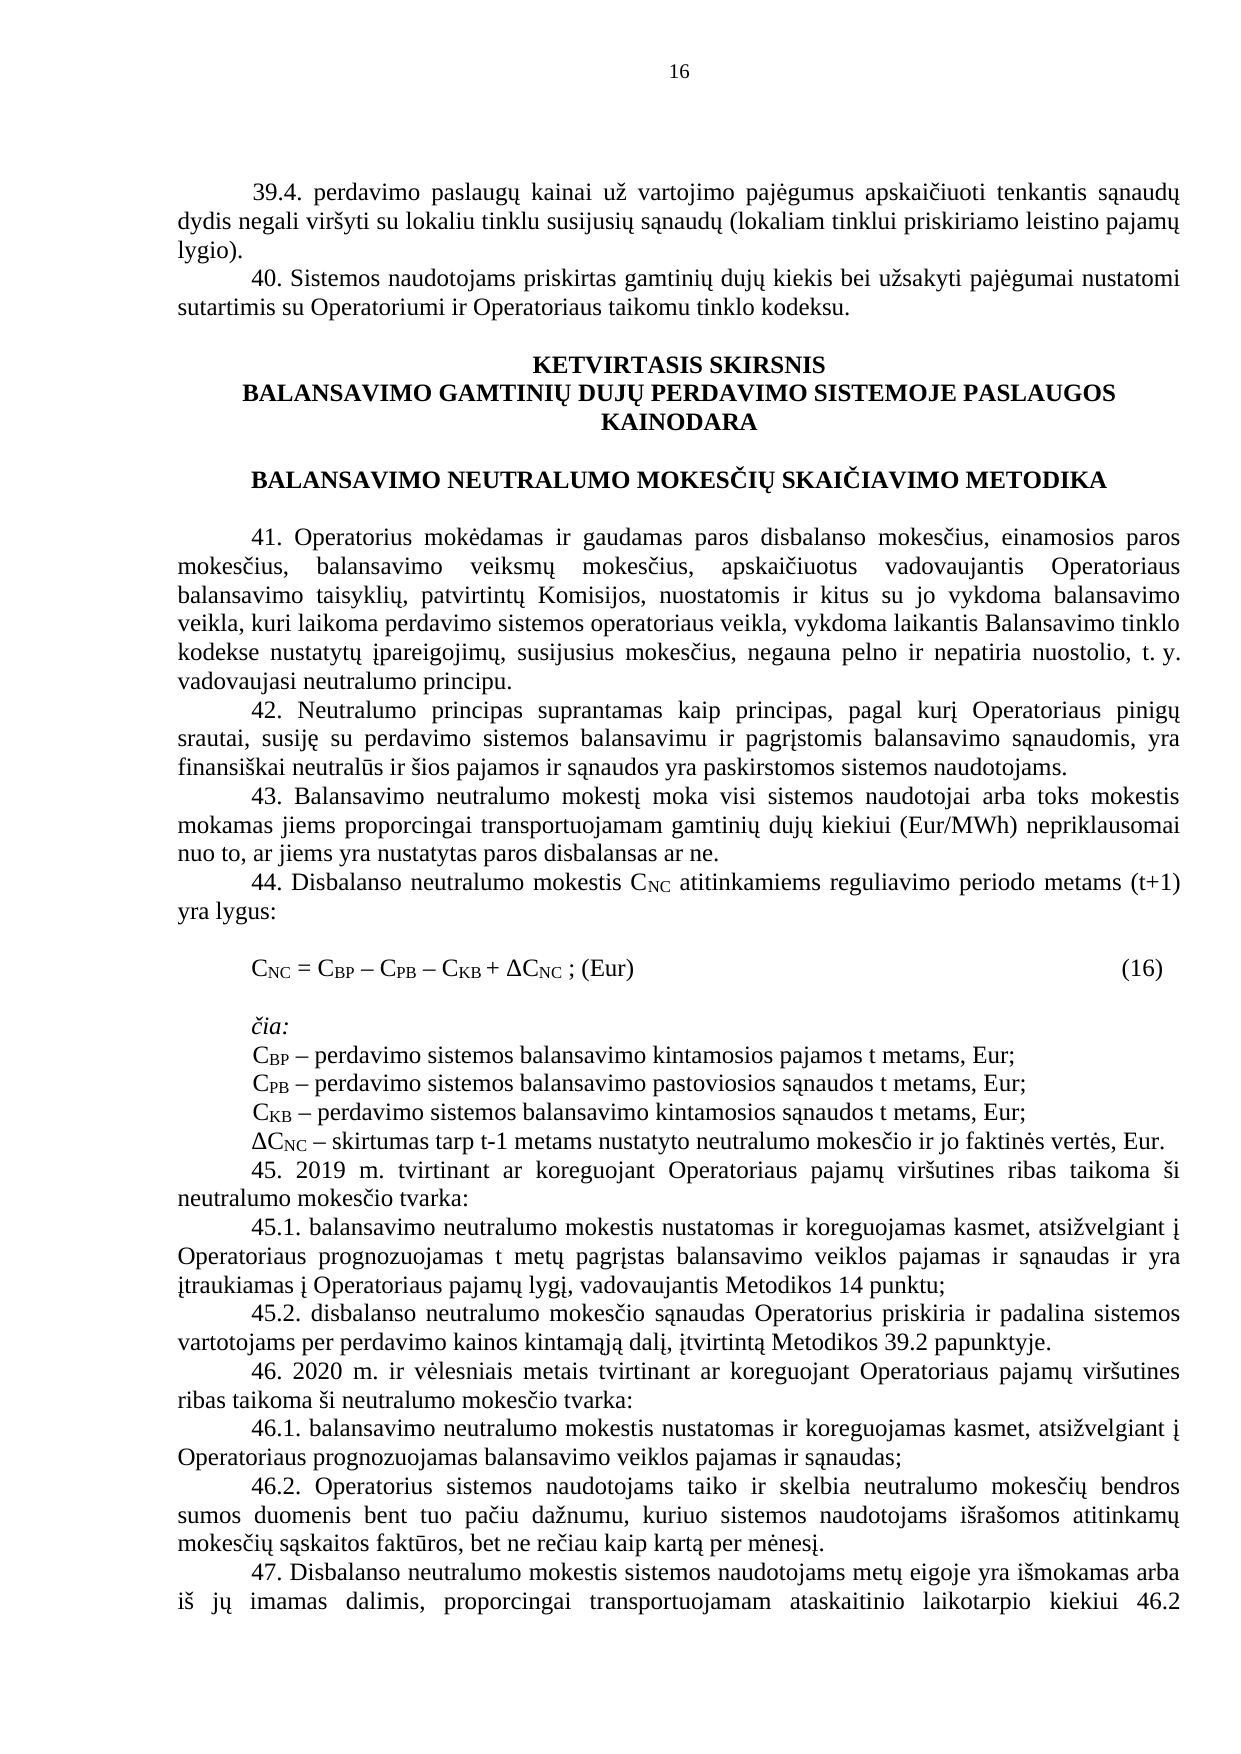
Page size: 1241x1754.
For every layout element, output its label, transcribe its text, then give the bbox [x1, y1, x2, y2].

text 44. Disbalanso neutralumo mokestis CNC atitinkamiems reguliavimo periodo metams (t+1) yra lygus: [177, 867, 1181, 925]
text CPB – perdavimo sistemos balansavimo pastoviosios sąnaudos t metams, Eur; [177, 1068, 1181, 1097]
text CNC = CBP – CPB – CKB + ΔCNC ; (Eur) (16) [177, 953, 1181, 982]
text BALANSAVIMO NEUTRALUMO MOKESČIŲ SKAIČIAVIMO METODIKA [177, 465, 1181, 493]
text 45.1. balansavimo neutralumo mokestis nustatomas ir koreguojamas kasmet, atsižvelgiant į Operatoriaus prognozuojamas t metų pagrįstas balansavimo veiklos pajamas ir sąnaudas ir yra įtraukiamas į Operatoriaus pajamų lygį, vadovaujantis Metodikos 14 punktu; [177, 1212, 1181, 1298]
text 42. Neutralumo principas suprantamas kaip principas, pagal kurį Operatoriaus pinigų srautai, susiję su perdavimo sistemos balansavimu ir pagrįstomis balansavimo sąnaudomis, yra finansiškai neutralūs ir šios pajamos ir sąnaudos yra paskirstomos sistemos naudotojams. [177, 695, 1181, 781]
text 40. Sistemos naudotojams priskirtas gamtinių dujų kiekis bei užsakyti pajėgumai nustatomi sutartimis su Operatoriumi ir Operatoriaus taikomu tinklo kodeksu. [177, 263, 1181, 321]
text 47. Disbalanso neutralumo mokestis sistemos naudotojams metų eigoje yra išmokamas arba iš jų imamas dalimis, proporcingai transportuojamam ataskaitinio laikotarpio kiekiui 46.2 [177, 1557, 1181, 1615]
text 45.2. disbalanso neutralumo mokesčio sąnaudas Operatorius priskiria ir padalina sistemos vartotojams per perdavimo kainos kintamąją dalį, įtvirtintą Metodikos 39.2 papunktyje. [177, 1298, 1181, 1356]
text CBP – perdavimo sistemos balansavimo kintamosios pajamos t metams, Eur; [177, 1040, 1181, 1068]
text 45. 2019 m. tvirtinant ar koreguojant Operatoriaus pajamų viršutines ribas taikoma ši neutralumo mokesčio tvarka: [177, 1155, 1181, 1212]
text 46.2. Operatorius sistemos naudotojams taiko ir skelbia neutralumo mokesčių bendros sumos duomenis bent tuo pačiu dažnumu, kuriuo sistemos naudotojams išrašomos atitinkamų mokesčių sąskaitos faktūros, bet ne rečiau kaip kartą per mėnesį. [177, 1471, 1181, 1557]
text čia: [177, 1011, 1181, 1040]
text 46. 2020 m. ir vėlesniais metais tvirtinant ar koreguojant Operatoriaus pajamų viršutines ribas taikoma ši neutralumo mokesčio tvarka: [177, 1356, 1181, 1413]
text 46.1. balansavimo neutralumo mokestis nustatomas ir koreguojamas kasmet, atsižvelgiant į Operatoriaus prognozuojamas balansavimo veiklos pajamas ir sąnaudas; [177, 1413, 1181, 1471]
text CKB – perdavimo sistemos balansavimo kintamosios sąnaudos t metams, Eur; [177, 1097, 1181, 1126]
text 39.4. perdavimo paslaugų kainai už vartojimo pajėgumus apskaičiuoti tenkantis sąnaudų dydis negali viršyti su lokaliu tinklu susijusių sąnaudų (lokaliam tinklui priskiriamo leistino pajamų lygio). [177, 177, 1181, 263]
text KETVIRTASIS SKIRSNIS [177, 350, 1181, 378]
text BALANSAVIMO GAMTINIŲ DUJŲ PERDAVIMO SISTEMOJE PASLAUGOS KAINODARA [177, 378, 1181, 436]
text ΔCNC – skirtumas tarp t-1 metams nustatyto neutralumo mokesčio ir jo faktinės vertės, Eur. [177, 1126, 1181, 1155]
text 41. Operatorius mokėdamas ir gaudamas paros disbalanso mokesčius, einamosios paros mokesčius, balansavimo veiksmų mokesčius, apskaičiuotus vadovaujantis Operatoriaus balansavimo taisyklių, patvirtintų Komisijos, nuostatomis ir kitus su jo vykdoma balansavimo veikla, kuri laikoma perdavimo sistemos operatoriaus veikla, vykdoma laikantis Balansavimo tinklo kodekse nustatytų įpareigojimų, susijusius mokesčius, negauna pelno ir nepatiria nuostolio, t. y. vadovaujasi neutralumo principu. [177, 522, 1181, 695]
text 43. Balansavimo neutralumo mokestį moka visi sistemos naudotojai arba toks mokestis mokamas jiems proporcingai transportuojamam gamtinių dujų kiekiui (Eur/MWh) nepriklausomai nuo to, ar jiems yra nustatytas paros disbalansas ar ne. [177, 781, 1181, 867]
